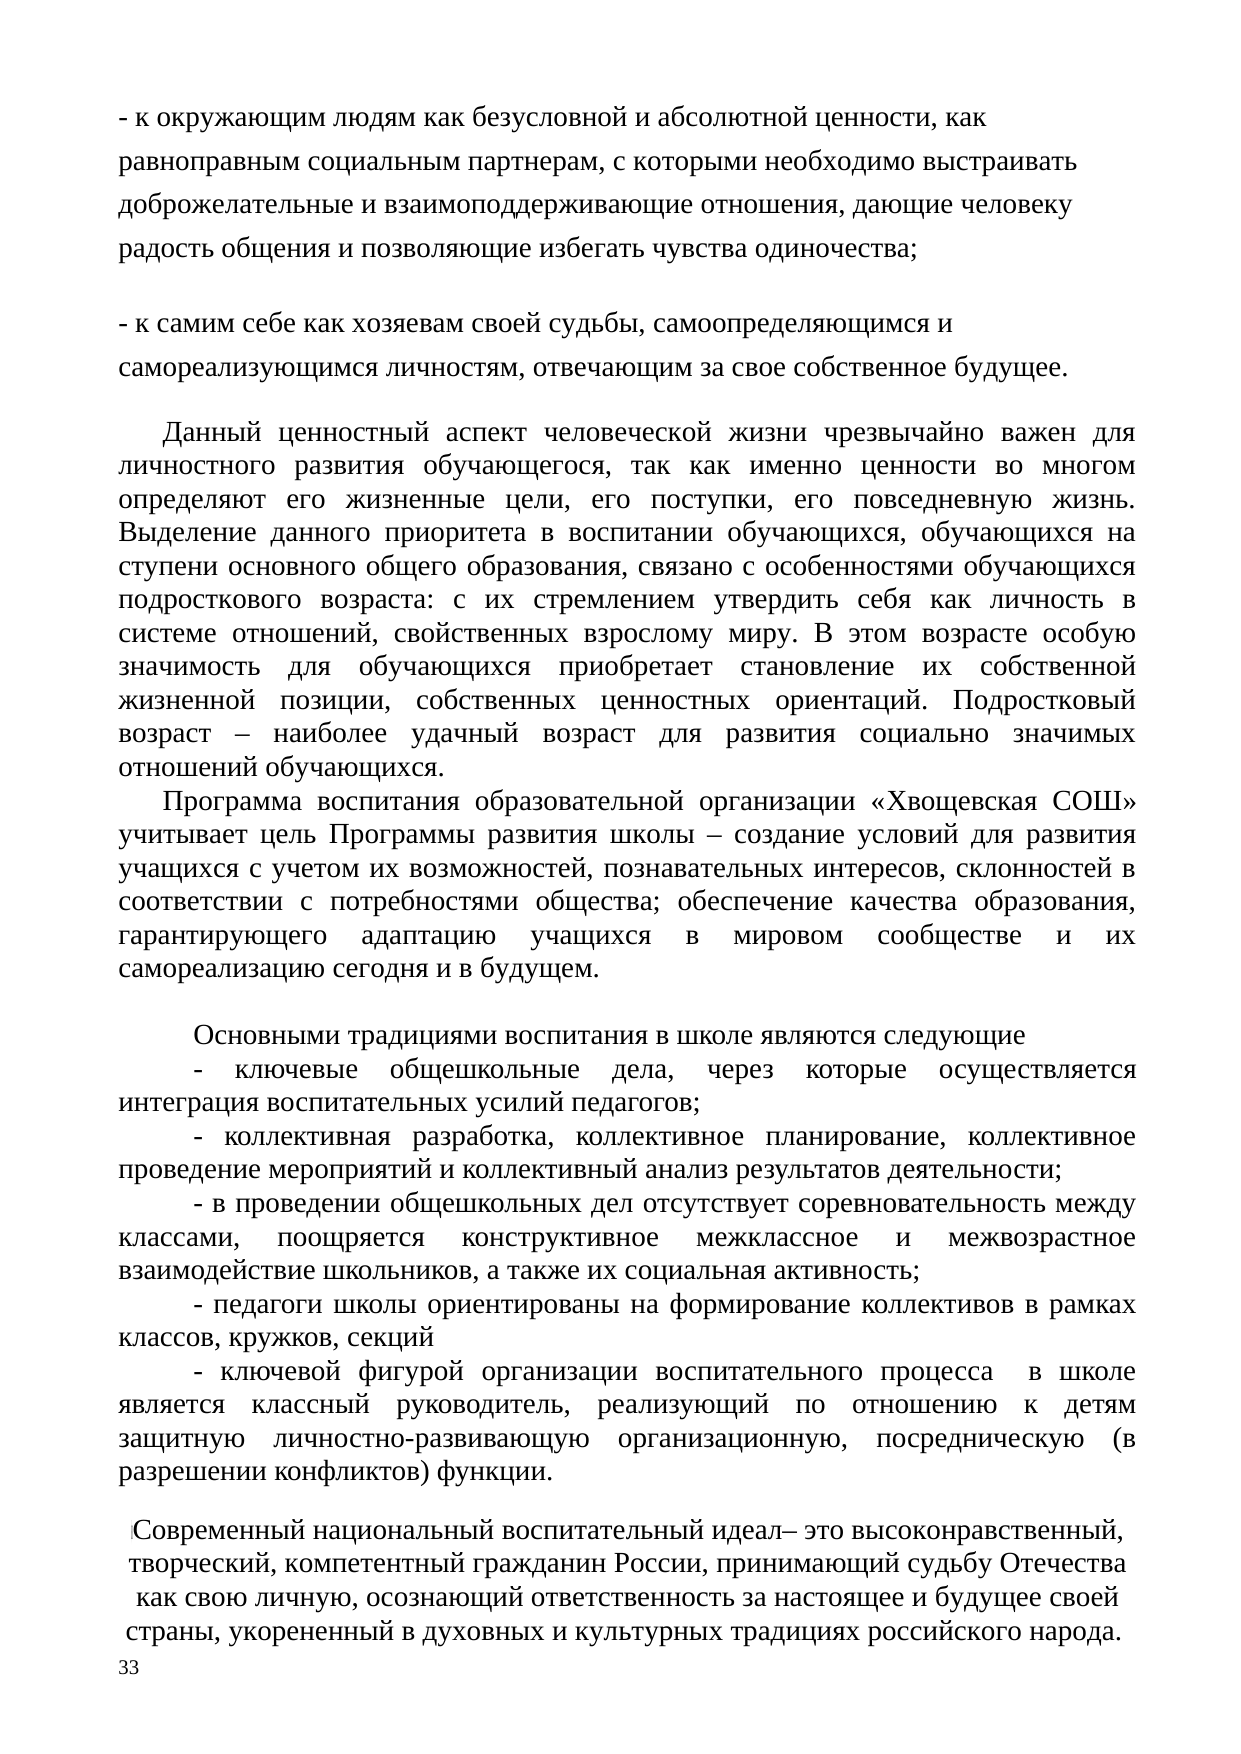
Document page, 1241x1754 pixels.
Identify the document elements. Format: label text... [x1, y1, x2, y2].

text - к окружающим людям как безусловной и абсолютной ценности, как равноправным социальным партнерам, с которыми необходимо выстраивать доброжелательные и взаимоподдерживающие отношения, дающие человеку радость общения и позволяющие избегать чувства одиночества; [118, 89, 1137, 264]
text Основными традициями воспитания в школе являются следующие: [118, 1017, 1137, 1051]
text Программа воспитания образовательной организации «Хвощевская СОШ» учитывает цель Программы развития школы – создание условий для развития учащихся с учетом их возможностей, познавательных интересов, склонностей в соответствии с потребностями общества; обеспечение качества образования, гарантирующего адаптацию учащихся в мировом сообществе и их самореализацию сегодня и в будущем. [118, 783, 1137, 984]
text - в проведении общешкольных дел отсутствует соревновательность между классами, поощряется конструктивное межклассное и межвозрастное взаимодействие школьников, а также их социальная активность; [118, 1185, 1137, 1286]
text - к самим себе как хозяевам своей судьбы, самоопределяющимся и самореализующимся личностям, отвечающим за свое собственное будущее. [118, 295, 1137, 382]
text - педагоги школы ориентированы на формирование коллективов в рамках классов, кружков, секций. [118, 1286, 1137, 1353]
text - коллективная разработка, коллективное планирование, коллективное проведение мероприятий и коллективный анализ результатов деятельности; [118, 1118, 1137, 1185]
text Данный ценностный аспект человеческой жизни чрезвычайно важен для личностного развития обучающегося, так как именно ценности во многом определяют его жизненные цели, его поступки, его повседневную жизнь. Выделение данного приоритета в воспитании обучающихся, обучающихся на ступени основного общего образования, связано с особенностями обучающихся подросткового возраста: с их стремлением утвердить себя как личность в системе отношений, свойственных взрослому миру. В этом возрасте особую значимость для обучающихся приобретает становление их собственной жизненной позиции, собственных ценностных ориентаций. Подростковый возраст – наиболее удачный возраст для развития социально значимых отношений обучающихся. [118, 414, 1137, 783]
text - ключевой фигурой организации воспитательного процесса в школе является классный руководитель, реализующий по отношению к детям защитную личностно-развивающую организационную, посредническую (в разрешении конфликтов) функции. [118, 1353, 1137, 1487]
text 2. Цели и задачи воспитаниСовременный национальный воспитательный идеал– это высоконравственный, творческий, компетентный гражданин России, принимающий судьбу Отечества как свою личную, осознающий ответственность за настоящее и будущее своей страны, укорененный в духовных и культурных традициях российского народа. [118, 1512, 1137, 1646]
text - ключевые общешкольные дела, через которые осуществляется интеграция воспитательных усилий педагогов; [118, 1051, 1137, 1118]
